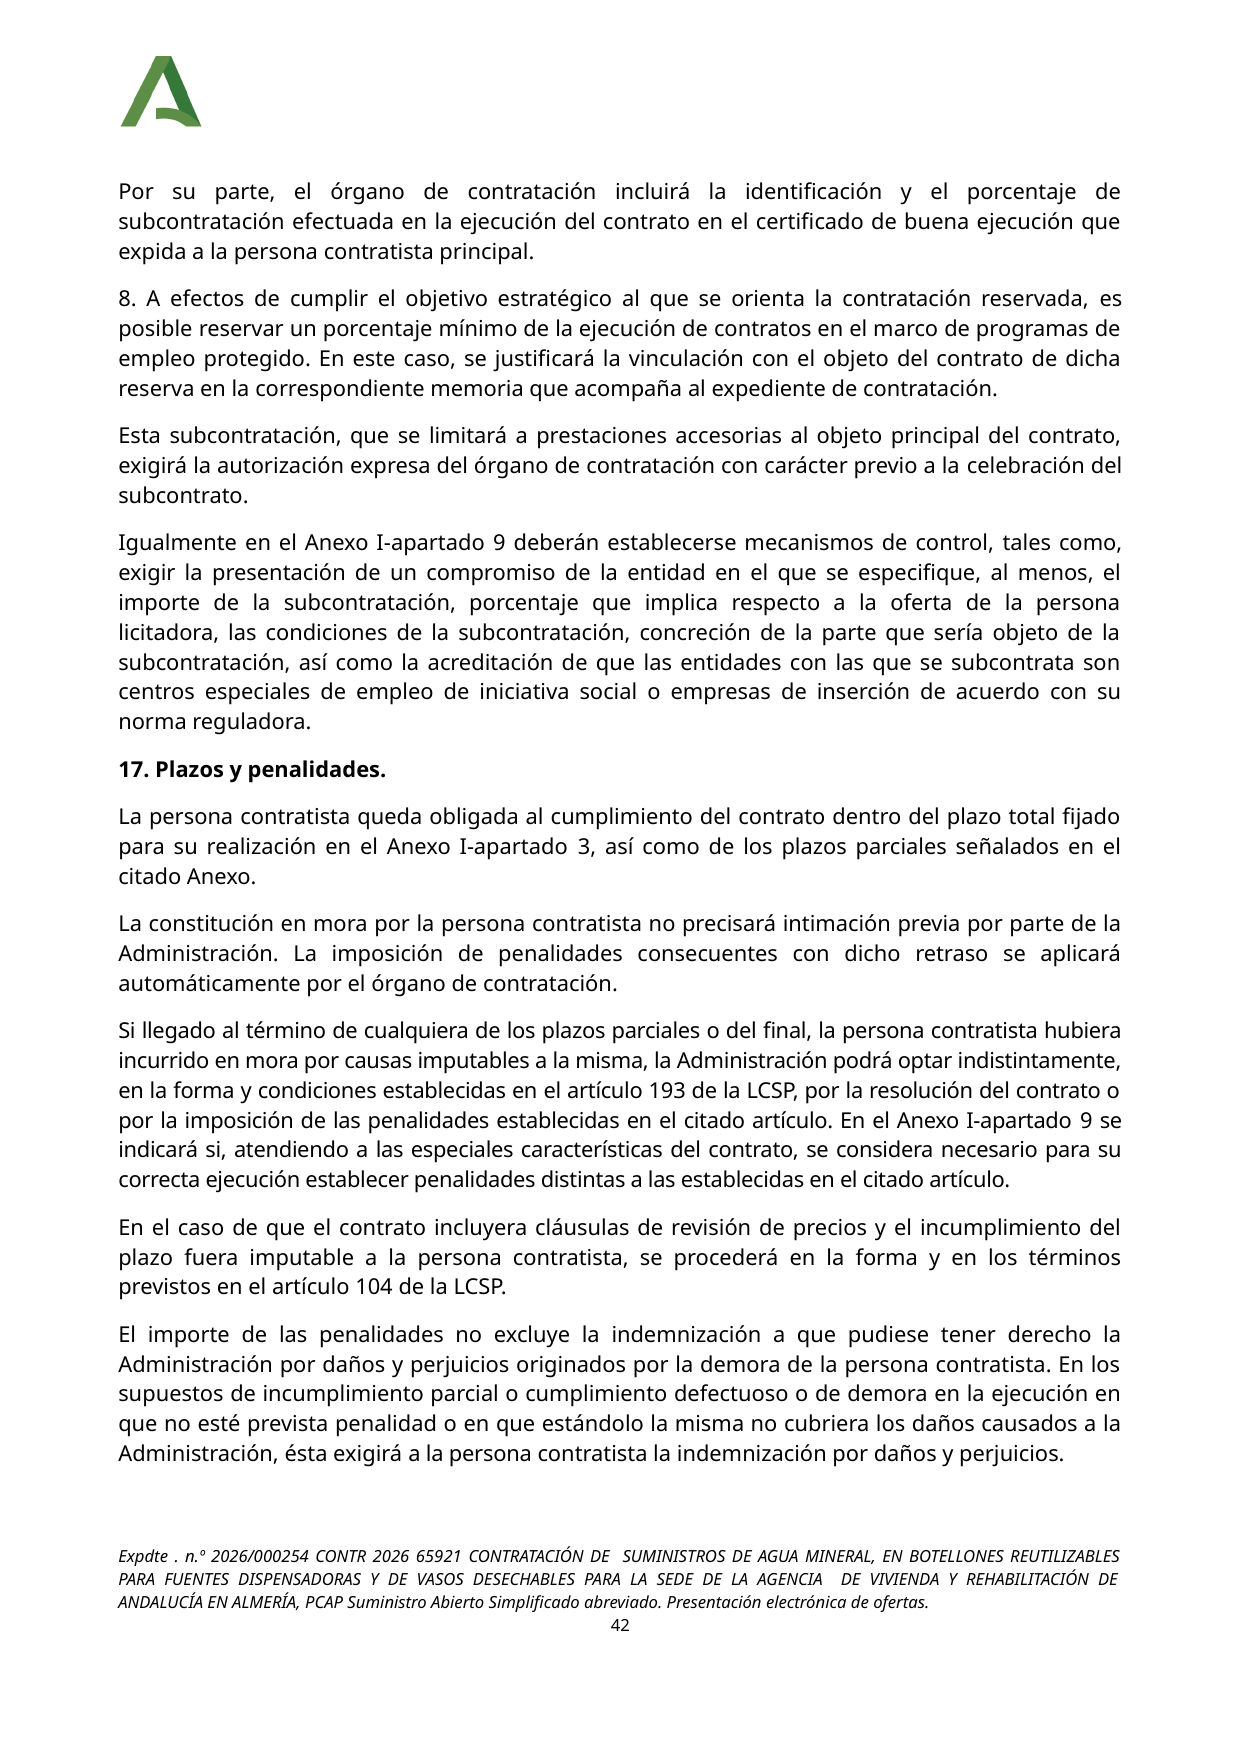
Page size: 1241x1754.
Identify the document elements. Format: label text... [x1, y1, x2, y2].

text Esta subcontratación, que se limitará a prestaciones accesorias al objeto principal del contrato, exigirá la autorización expresa del órgano de contratación con carácter previo a la celebración del subcontrato. [118, 420, 1122, 510]
text En el caso de que el contrato incluyera cláusulas de revisión de precios y el incumplimiento del plazo fuera imputable a la persona contratista, se procederá en la forma y en los términos previstos en el artículo 104 de la LCSP. [118, 1212, 1122, 1301]
text La persona contratista queda obligada al cumplimiento del contrato dentro del plazo total fijado para su realización en el Anexo I-apartado 3, así como de los plazos parciales señalados en el citado Anexo. [118, 801, 1122, 891]
text Igualmente en el Anexo I-apartado 9 deberán establecerse mecanismos de control, tales como, exigir la presentación de un compromiso de la entidad en el que se especifique, al menos, el importe de la subcontratación, porcentaje que implica respecto a la oferta de la persona licitadora, las condiciones de la subcontratación, concreción de la parte que sería objeto de la subcontratación, así como la acreditación de que las entidades con las que se subcontrata son centros especiales de empleo de iniciativa social o empresas de inserción de acuerdo con su norma reguladora. [118, 527, 1122, 736]
subtitle 17. Plazos y penalidades. [118, 754, 1122, 783]
text La constitución en mora por la persona contratista no precisará intimación previa por parte de la Administración. La imposición de penalidades consecuentes con dicho retraso se aplicará automáticamente por el órgano de contratación. [118, 908, 1122, 998]
text Si llegado al término de cualquiera de los plazos parciales o del final, la persona contratista hubiera incurrido en mora por causas imputables a la misma, la Administración podrá optar indistintamente, en la forma y condiciones establecidas en el artículo 193 de la LCSP, por la resolución del contrato o por la imposición de las penalidades establecidas en el citado artículo. En el Anexo I-apartado 9 se indicará si, atendiendo a las especiales características del contrato, se considera necesario para su correcta ejecución establecer penalidades distintas a las establecidas en el citado artículo. [118, 1015, 1122, 1194]
text El importe de las penalidades no excluye la indemnización a que pudiese tener derecho la Administración por daños y perjuicios originados por la demora de la persona contratista. En los supuestos de incumplimiento parcial o cumplimiento defectuoso o de demora en la ejecución en que no esté prevista penalidad o en que estándolo la misma no cubriera los daños causados a la Administración, ésta exigirá a la persona contratista la indemnización por daños y perjuicios. [118, 1319, 1122, 1468]
text Por su parte, el órgano de contratación incluirá la identificación y el porcentaje de subcontratación efectuada en la ejecución del contrato en el certificado de buena ejecución que expida a la persona contratista principal. [118, 176, 1122, 266]
text 8. A efectos de cumplir el objetivo estratégico al que se orienta la contratación reservada, es posible reservar un porcentaje mínimo de la ejecución de contratos en el marco de programas de empleo protegido. En este caso, se justificará la vinculación con el objeto del contrato de dicha reserva en la correspondiente memoria que acompaña al expediente de contratación. [118, 283, 1122, 403]
picture [116, 52, 205, 131]
